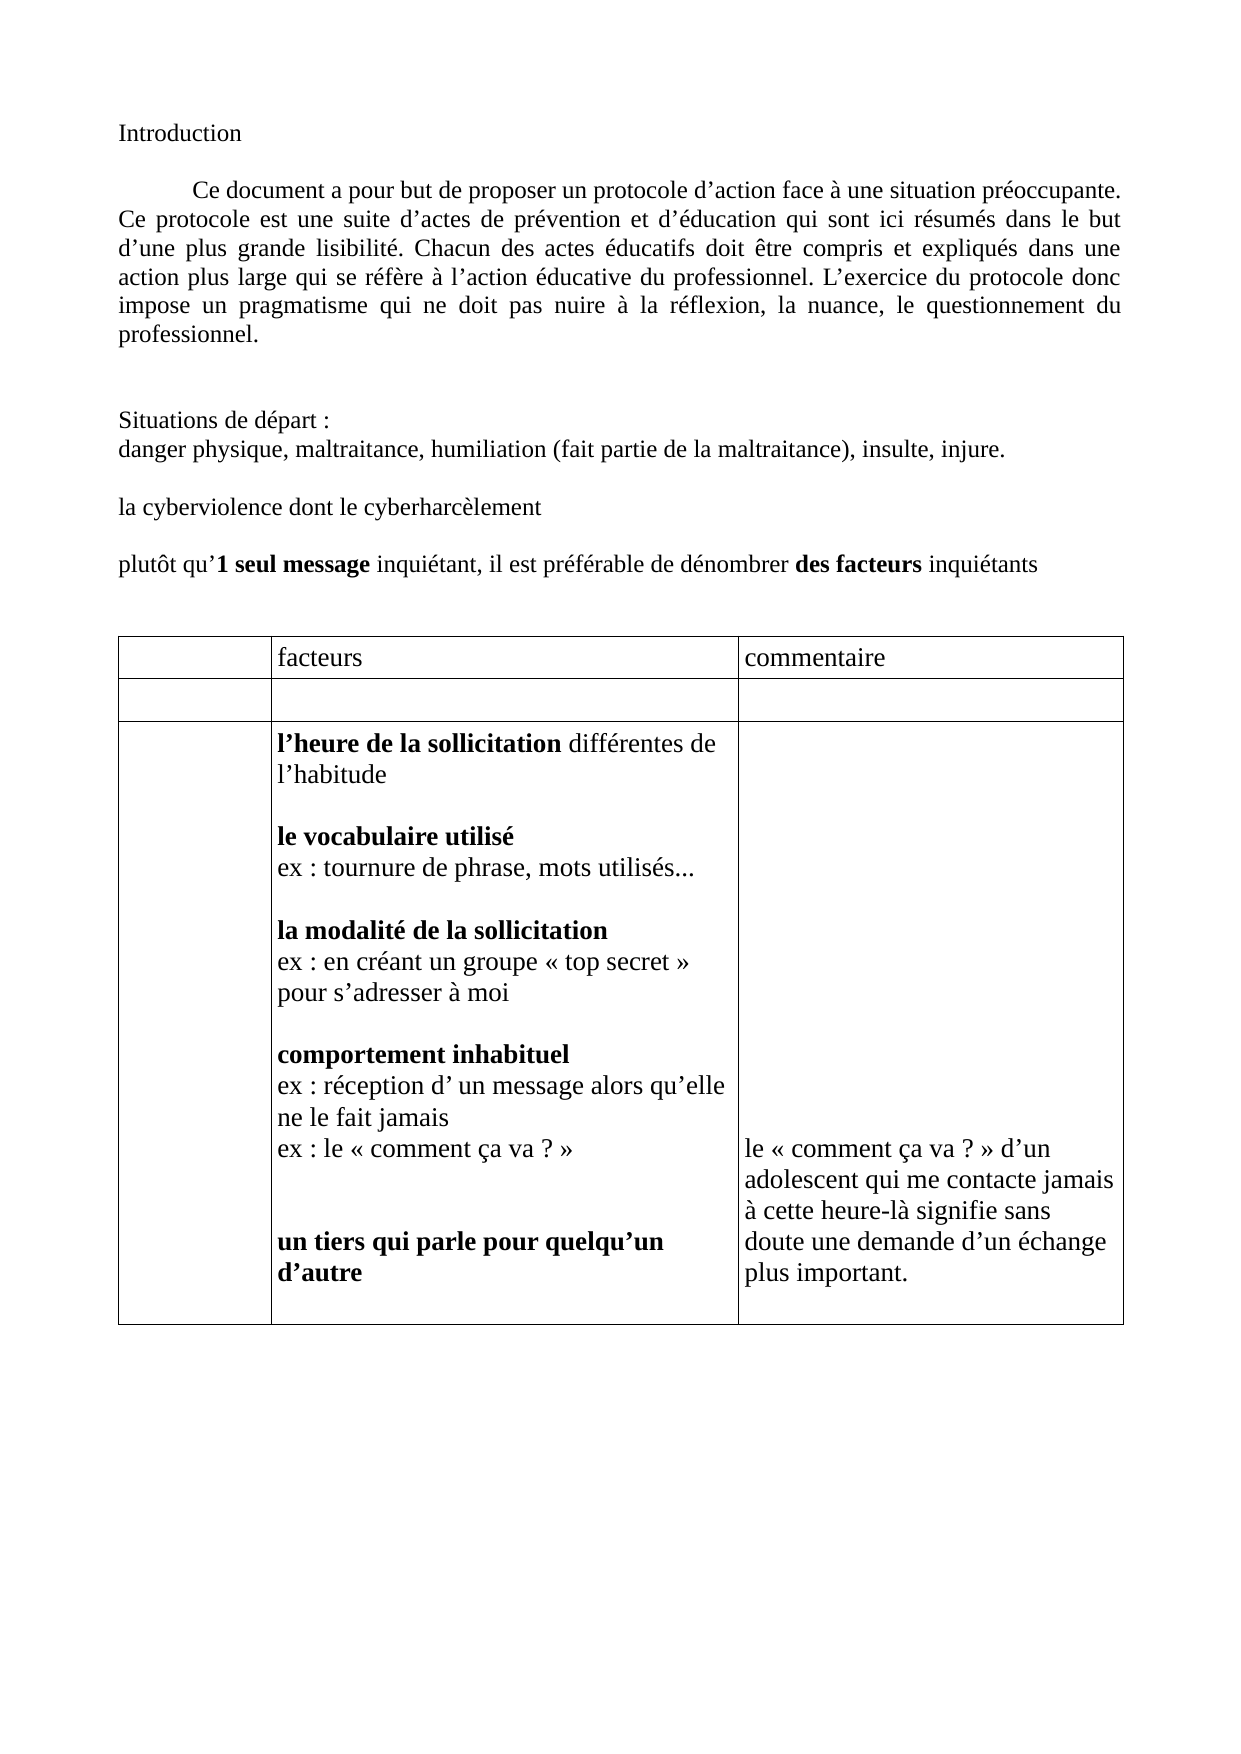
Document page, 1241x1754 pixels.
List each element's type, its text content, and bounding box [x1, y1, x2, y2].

table_header [119, 637, 271, 678]
table_cell [272, 679, 738, 721]
table_cell l’heure de la sollicitation différentes de l’habitude le vocabulaire utilisé ex : tournure de phrase, mots utilisés... la modalité de la sollicitation ex : en créant un groupe « top secret » pour s’adresser à moi comportement inhabituel ex : réception d’ un message alors qu’elle ne le fait jamais ex : le « comment ça va ? » un tiers qui parle pour quelqu’un d’autre [272, 722, 738, 1324]
text danger physique, maltraitance, humiliation (fait partie de la maltraitance), insulte, injure. [118, 434, 1122, 463]
table_cell le « comment ça va ? » d’un adolescent qui me contacte jamais à cette heure-là signifie sans doute une demande d’un échange plus important. [739, 722, 1123, 1324]
table_cell [739, 679, 1123, 721]
text Introduction [118, 118, 1122, 147]
text la cyberviolence dont le cyberharcèlement [118, 492, 1122, 521]
table_cell [119, 679, 271, 721]
text plutôt qu’1 seul message inquiétant, il est préférable de dénombrer des facteurs inquiétants [118, 549, 1122, 578]
table_cell [119, 722, 271, 1324]
text Situations de départ : [118, 406, 1122, 434]
table_header facteurs [272, 637, 738, 678]
text Ce document a pour but de proposer un protocole d’action face à une situation préoccupante. Ce protocole est une suite d’actes de prévention et d’éducation qui sont ici résumés dans le but d’une plus grande lisibilité. Chacun des actes éducatifs doit être compris et expliqués dans une action plus large qui se réfère à l’action éducative du professionnel. L’exercice du protocole donc impose un pragmatisme qui ne doit pas nuire à la réflexion, la nuance, le questionnement du professionnel. [118, 176, 1122, 348]
table_header commentaire [739, 637, 1123, 678]
